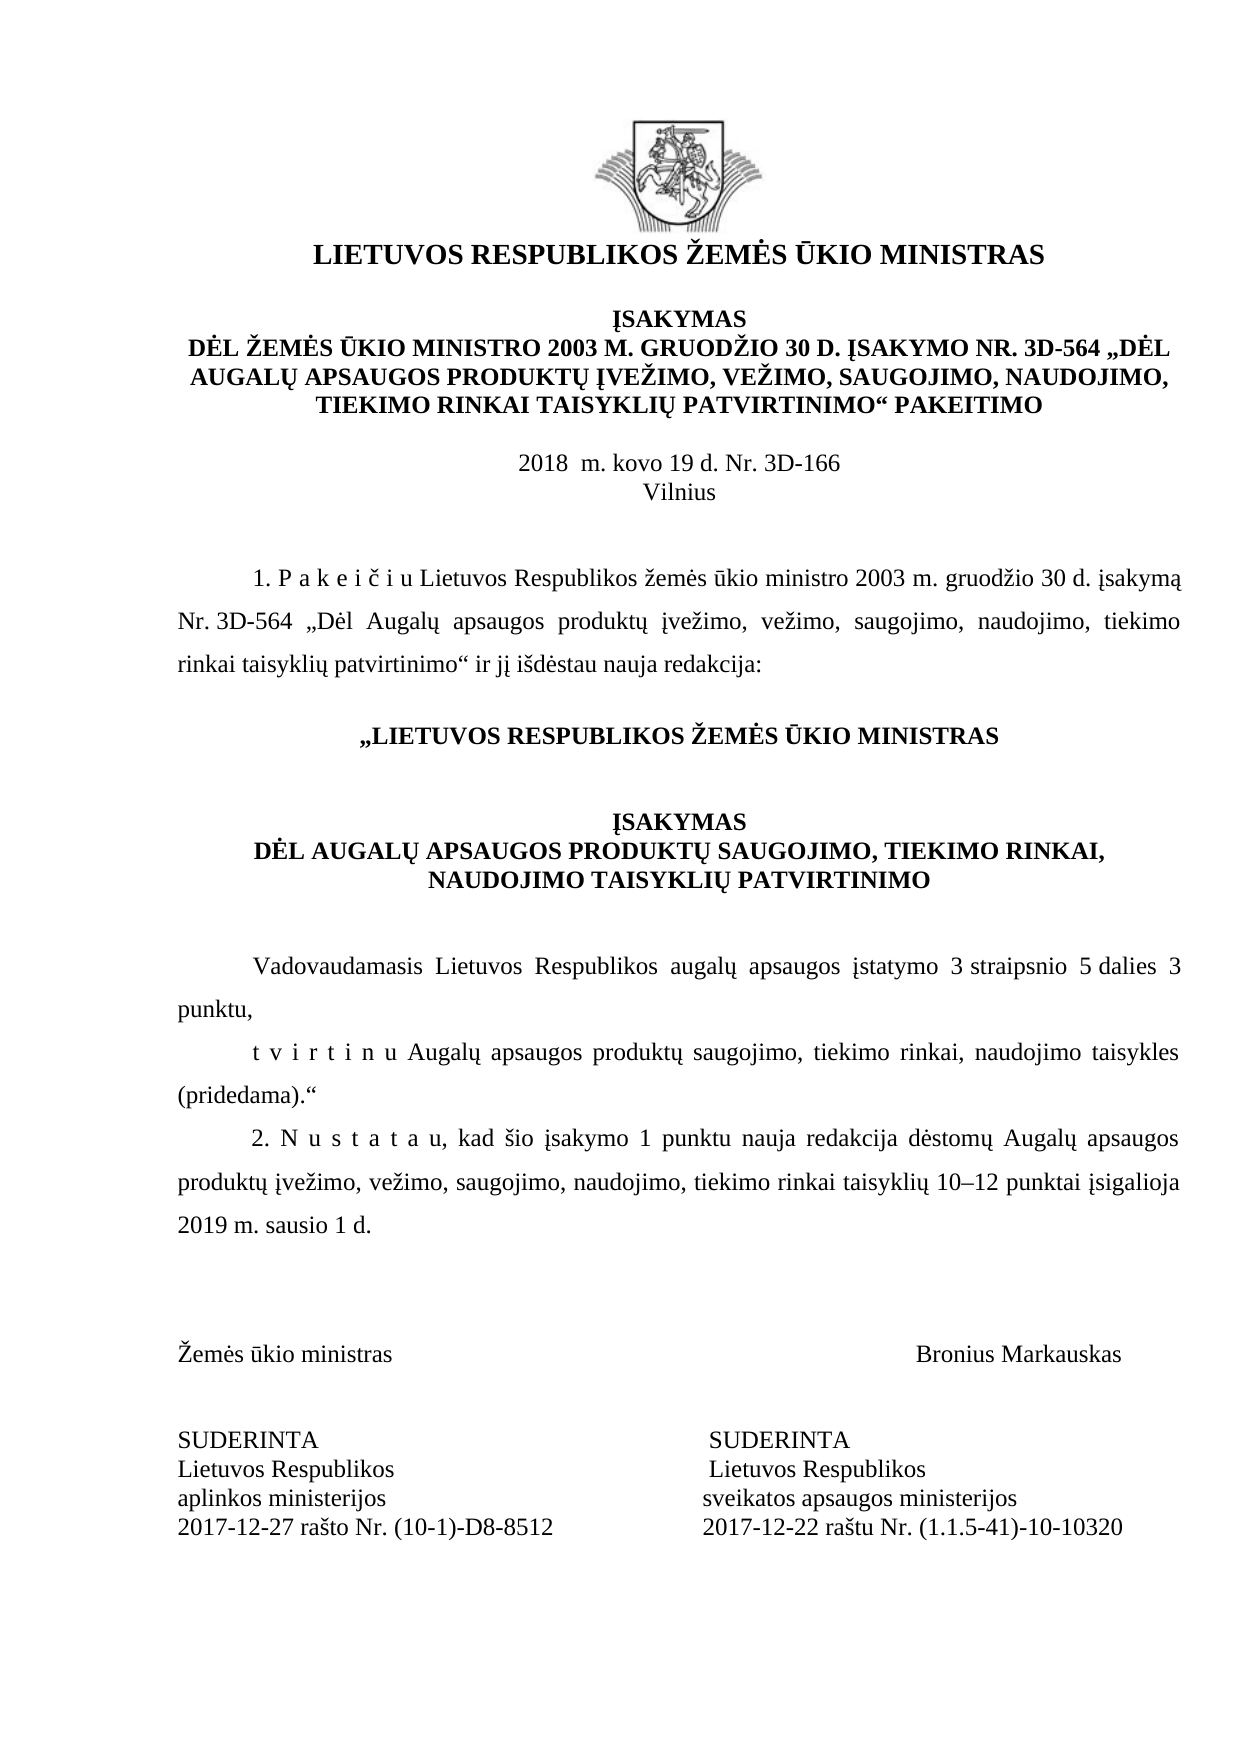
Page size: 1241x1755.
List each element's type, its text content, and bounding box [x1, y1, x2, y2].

text aplinkos ministerijos sveikatos apsaugos ministerijos [177, 1483, 1181, 1512]
text LIETUVOS RESPUBLIKOS ŽEMĖS ŪKIO MINISTRAS [177, 237, 1181, 271]
text ĮSAKYMAS [177, 807, 1181, 836]
text ĮSAKYMAS [177, 304, 1181, 333]
text SUDERINTA SUDERINTA [177, 1425, 1181, 1454]
text 2017-12-27 rašto Nr. (10-1)-D8-8512 2017-12-22 raštu Nr. (1.1.5-41)-10-10320 [177, 1512, 1181, 1540]
text Žemės ūkio ministras Bronius Markauskas [177, 1339, 1181, 1368]
text DĖL ŽEMĖS ŪKIO MINISTRO 2003 M. GRUODŽIO 30 D. ĮSAKYMO Nr. 3D-564 „DĖL AUGALŲ APSAUGOS PRODUKTŲ ĮVEŽIMO, VEŽIMO, SAUGOJIMO, NAUDOJIMO, TIEKIMO RINKAI TAISYKLIŲ PATVIRTINIMO“ PAKEITIMO [177, 333, 1181, 419]
text „LIETUVOS RESPUBLIKOS ŽEMĖS ŪKIO MINISTRAS [177, 721, 1181, 750]
text Vilnius [177, 477, 1181, 505]
text DĖL AUGALŲ APSAUGOS PRODUKTŲ SAUGOJIMO, TIEKIMO RINKAI, NAUDOJIMO TAISYKLIŲ PATVIRTINIMO [177, 836, 1181, 893]
text Vadovaudamasis Lietuvos Respublikos augalų apsaugos įstatymo 3 straipsnio 5 dalies 3 punktu, [177, 951, 1181, 1023]
text 1. P a k e i č i u Lietuvos Respublikos žemės ūkio ministro 2003 m. gruodžio 30 d. įsakymą Nr. 3D-564 „Dėl Augalų apsaugos produktų įvežimo, vežimo, saugojimo, naudojimo, tiekimo rinkai taisyklių patvirtinimo“ ir jį išdėstau nauja redakcija: [177, 563, 1181, 678]
text 2018 m. kovo 19 d. Nr. 3D-166 [177, 448, 1181, 477]
text t v i r t i n u Augalų apsaugos produktų saugojimo, tiekimo rinkai, naudojimo taisykles (pridedama).“ [177, 1037, 1181, 1109]
text 2. N u s t a t a u, kad šio įsakymo 1 punktu nauja redakcija dėstomų Augalų apsaugos produktų įvežimo, vežimo, saugojimo, naudojimo, tiekimo rinkai taisyklių 10–12 punktai įsigalioja 2019 m. sausio 1 d. [177, 1123, 1181, 1238]
text Lietuvos Respublikos Lietuvos Respublikos [177, 1454, 1181, 1483]
